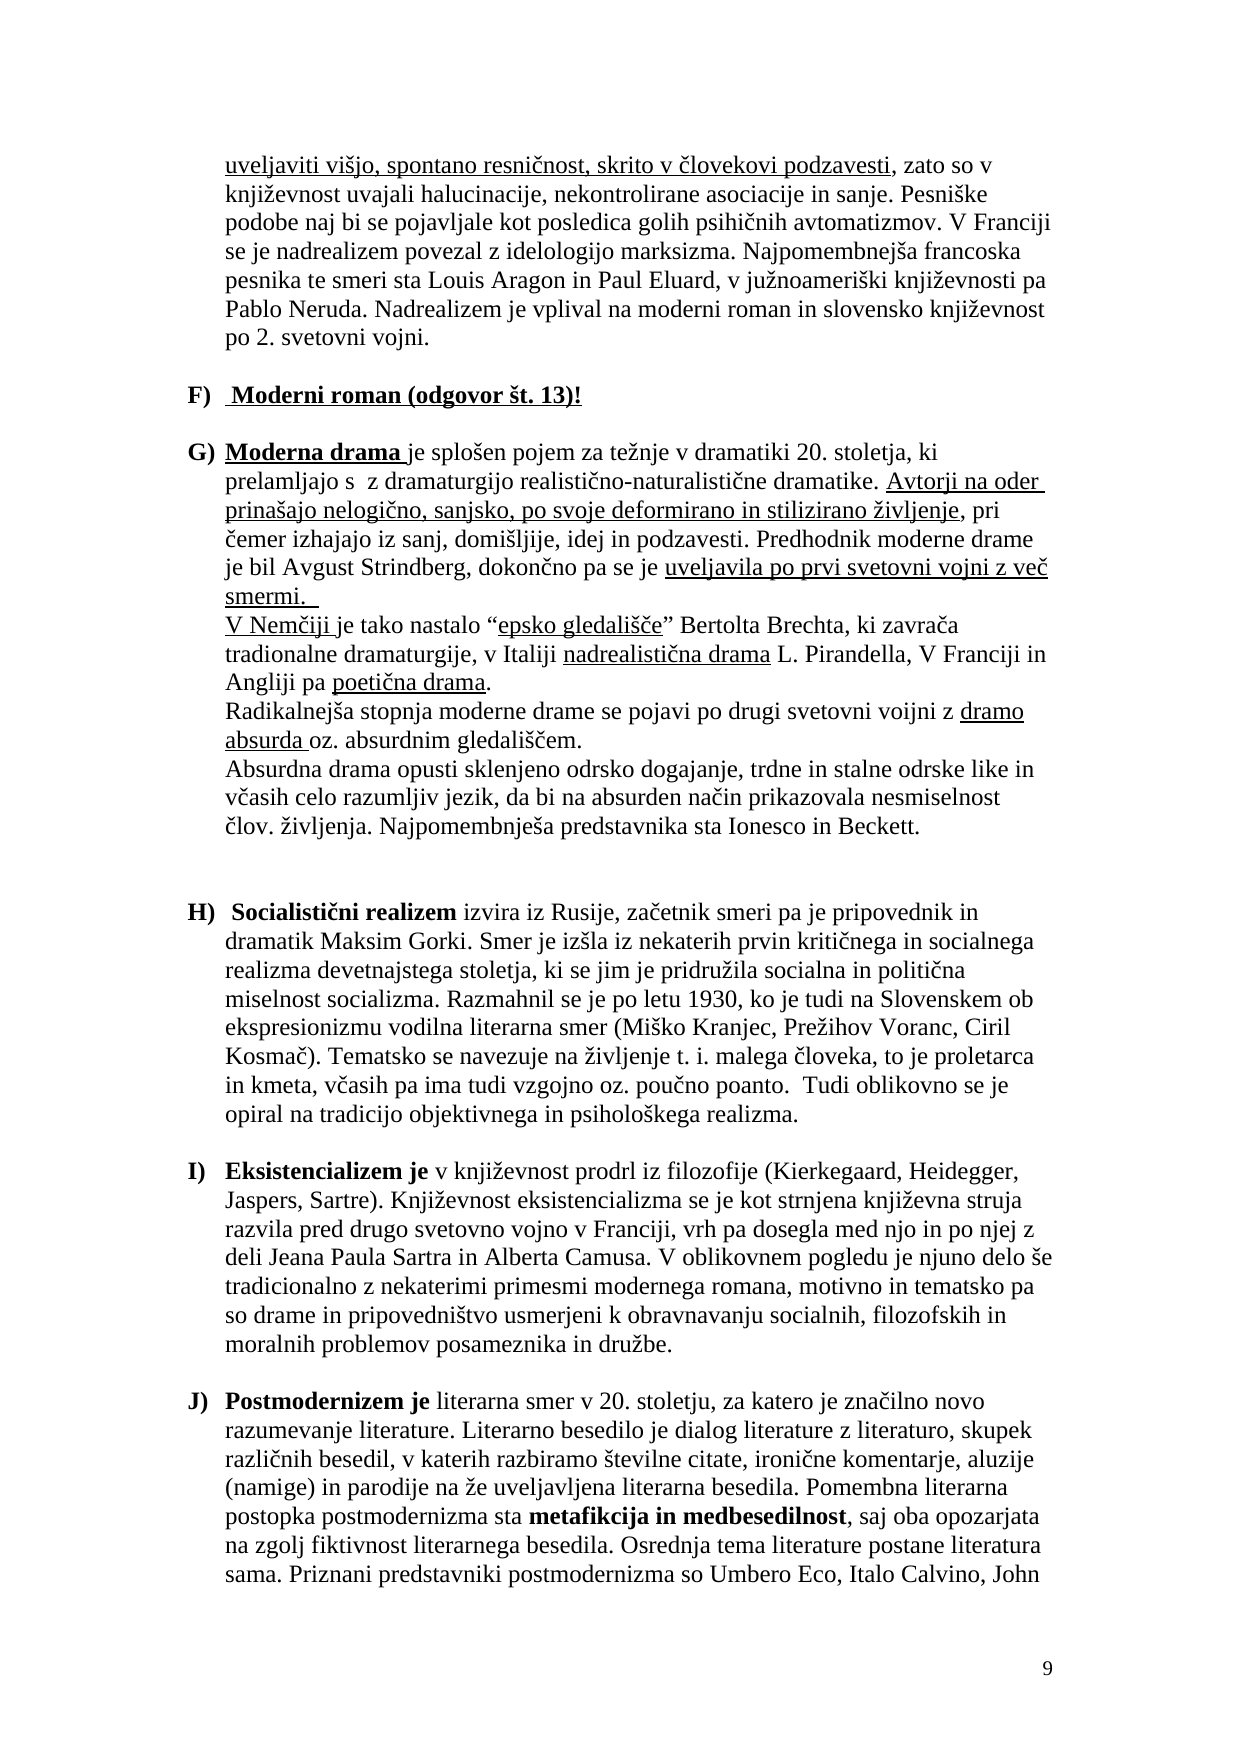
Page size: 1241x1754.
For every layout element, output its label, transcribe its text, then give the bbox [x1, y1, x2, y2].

list Socialistični realizem izvira iz Rusije, začetnik smeri pa je pripovednik in dramatik Maksim Gorki. Smer je izšla iz nekaterih prvin kritičnega in socialnega realizma devetnajstega stoletja, ki se jim je pridružila socialna in politična miselnost socializma. Razmahnil se je po letu 1930, ko je tudi na Slovenskem ob ekspresionizmu vodilna literarna smer (Miško Kranjec, Prežihov Voranc, Ciril Kosmač). Tematsko se navezuje na življenje t. i. malega človeka, to je proletarca in kmeta, včasih pa ima tudi vzgojno oz. poučno poanto. Tudi oblikovno se je opiral na tradicijo objektivnega in psihološkega realizma. [187, 897, 1053, 1127]
text Absurdna drama opusti sklenjeno odrsko dogajanje, trdne in stalne odrske like in včasih celo razumljiv jezik, da bi na absurden način prikazovala nesmiselnost člov. življenja. Najpomembnješa predstavnika sta Ionesco in Beckett. [225, 754, 1053, 840]
list Moderna drama je splošen pojem za težnje v dramatiki 20. stoletja, ki prelamljajo s z dramaturgijo realistično-naturalistične dramatike. Avtorji na oder prinašajo nelogično, sanjsko, po svoje deformirano in stilizirano življenje, pri čemer izhajajo iz sanj, domišljije, idej in podzavesti. Predhodnik moderne drame je bil Avgust Strindberg, dokončno pa se je uveljavila po prvi svetovni vojni z več smermi. [187, 437, 1053, 610]
list uveljaviti višjo, spontano resničnost, skrito v človekovi podzavesti, zato so v književnost uvajali halucinacije, nekontrolirane asociacije in sanje. Pesniške podobe naj bi se pojavljale kot posledica golih psihičnih avtomatizmov. V Franciji se je nadrealizem povezal z idelologijo marksizma. Najpomembnejša francoska pesnika te smeri sta Louis Aragon in Paul Eluard, v južnoameriški književnosti pa Pablo Neruda. Nadrealizem je vplival na moderni roman in slovensko književnost po 2. svetovni vojni. [187, 150, 1053, 351]
text V Nemčiji je tako nastalo “epsko gledališče” Bertolta Brechta, ki zavrača tradionalne dramaturgije, v Italiji nadrealistična drama L. Pirandella, V Franciji in Angliji pa poetična drama. [225, 610, 1053, 696]
text Radikalnejša stopnja moderne drame se pojavi po drugi svetovni voijni z dramo absurda oz. absurdnim gledališčem. [225, 696, 1053, 754]
list Eksistencializem je v književnost prodrl iz filozofije (Kierkegaard, Heidegger, Jaspers, Sartre). Književnost eksistencializma se je kot strnjena književna struja razvila pred drugo svetovno vojno v Franciji, vrh pa dosegla med njo in po njej z deli Jeana Paula Sartra in Alberta Camusa. V oblikovnem pogledu je njuno delo še tradicionalno z nekaterimi primesmi modernega romana, motivno in tematsko pa so drame in pripovedništvo usmerjeni k obravnavanju socialnih, filozofskih in moralnih problemov posameznika in družbe. [187, 1156, 1053, 1357]
list Moderni roman (odgovor št. 13)! [187, 380, 1053, 409]
list Postmodernizem je literarna smer v 20. stoletju, za katero je značilno novo razumevanje literature. Literarno besedilo je dialog literature z literaturo, skupek različnih besedil, v katerih razbiramo številne citate, ironične komentarje, aluzije (namige) in parodije na že uveljavljena literarna besedila. Pomembna literarna postopka postmodernizma sta metafikcija in medbesedilnost, saj oba opozarjata na zgolj fiktivnost literarnega besedila. Osrednja tema literature postane literatura sama. Priznani predstavniki postmodernizma so Umbero Eco, Italo Calvino, John [187, 1386, 1053, 1587]
